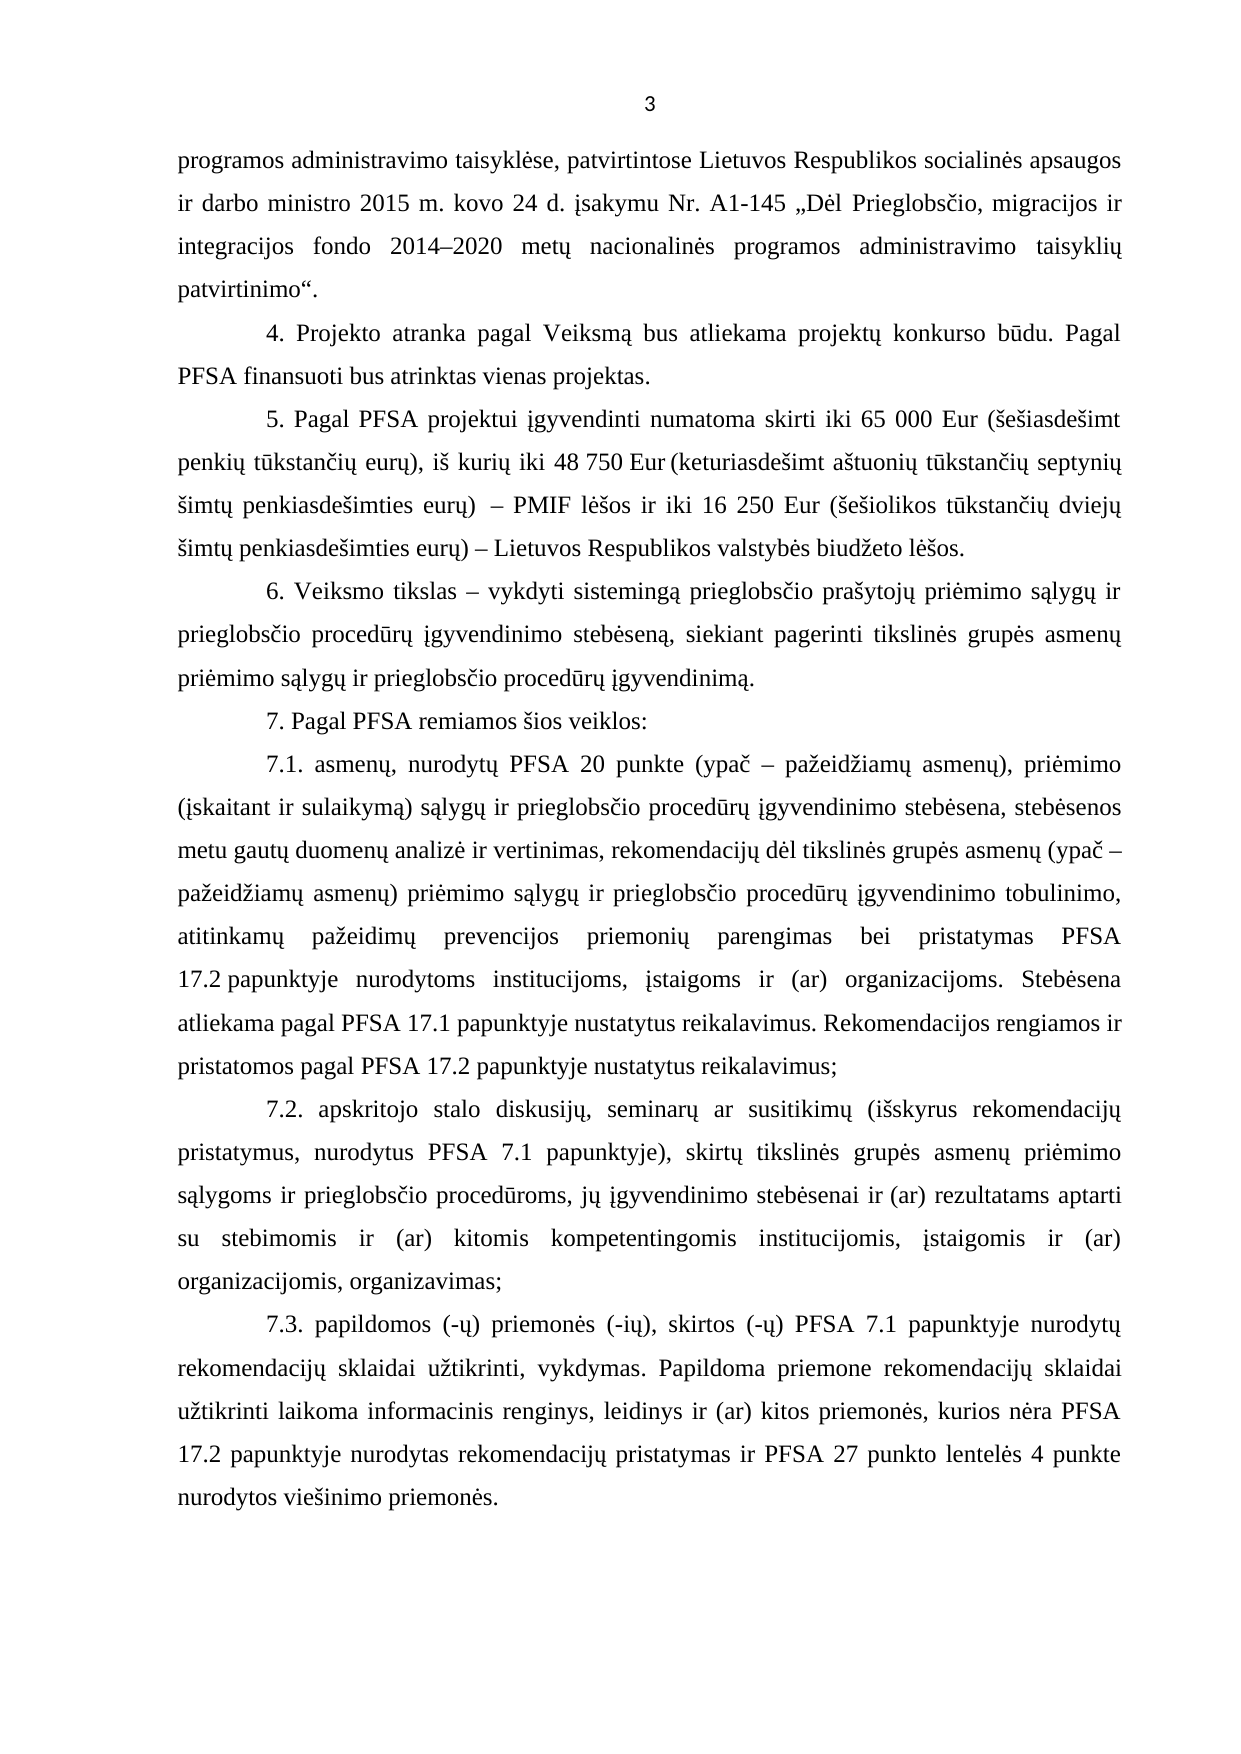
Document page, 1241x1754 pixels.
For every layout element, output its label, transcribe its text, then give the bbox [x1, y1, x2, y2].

text 5. Pagal PFSA projektui įgyvendinti numatoma skirti iki 65 000 Eur (šešiasdešimt penkių tūkstančių eurų), iš kurių iki 48 750 Eur (keturiasdešimt aštuonių tūkstančių septynių šimtų penkiasdešimties eurų) – PMIF lėšos ir iki 16 250 Eur (šešiolikos tūkstančių dviejų šimtų penkiasdešimties eurų) – Lietuvos Respublikos valstybės biudžeto lėšos. [177, 404, 1122, 562]
text 7. Pagal PFSA remiamos šios veiklos: [177, 706, 1122, 734]
text programos administravimo taisyklėse, patvirtintose Lietuvos Respublikos socialinės apsaugos ir darbo ministro 2015 m. kovo 24 d. įsakymu Nr. A1-145 „Dėl Prieglobsčio, migracijos ir integracijos fondo 2014–2020 metų nacionalinės programos administravimo taisyklių patvirtinimo“. [177, 145, 1122, 303]
text 7.1. asmenų, nurodytų PFSA 20 punkte (ypač – pažeidžiamų asmenų), priėmimo (įskaitant ir sulaikymą) sąlygų ir prieglobsčio procedūrų įgyvendinimo stebėsena, stebėsenos metu gautų duomenų analizė ir vertinimas, rekomendacijų dėl tikslinės grupės asmenų (ypač – pažeidžiamų asmenų) priėmimo sąlygų ir prieglobsčio procedūrų įgyvendinimo tobulinimo, atitinkamų pažeidimų prevencijos priemonių parengimas bei pristatymas PFSA 17.2 papunktyje nurodytoms institucijoms, įstaigoms ir (ar) organizacijoms. Stebėsena atliekama pagal PFSA 17.1 papunktyje nustatytus reikalavimus. Rekomendacijos rengiamos ir pristatomos pagal PFSA 17.2 papunktyje nustatytus reikalavimus; [177, 749, 1122, 1079]
text 6. Veiksmo tikslas – vykdyti sistemingą prieglobsčio prašytojų priėmimo sąlygų ir prieglobsčio procedūrų įgyvendinimo stebėseną, siekiant pagerinti tikslinės grupės asmenų priėmimo sąlygų ir prieglobsčio procedūrų įgyvendinimą. [177, 576, 1122, 691]
text 4. Projekto atranka pagal Veiksmą bus atliekama projektų konkurso būdu. Pagal PFSA finansuoti bus atrinktas vienas projektas. [177, 318, 1122, 389]
text 7.2. apskritojo stalo diskusijų, seminarų ar susitikimų (išskyrus rekomendacijų pristatymus, nurodytus PFSA 7.1 papunktyje), skirtų tikslinės grupės asmenų priėmimo sąlygoms ir prieglobsčio procedūroms, jų įgyvendinimo stebėsenai ir (ar) rezultatams aptarti su stebimomis ir (ar) kitomis kompetentingomis institucijomis, įstaigomis ir (ar) organizacijomis, organizavimas; [177, 1094, 1122, 1295]
text 7.3. papildomos (-ų) priemonės (-ių), skirtos (-ų) PFSA 7.1 papunktyje nurodytų rekomendacijų sklaidai užtikrinti, vykdymas. Papildoma priemone rekomendacijų sklaidai užtikrinti laikoma informacinis renginys, leidinys ir (ar) kitos priemonės, kurios nėra PFSA 17.2 papunktyje nurodytas rekomendacijų pristatymas ir PFSA 27 punkto lentelės 4 punkte nurodytos viešinimo priemonės. [177, 1309, 1122, 1511]
